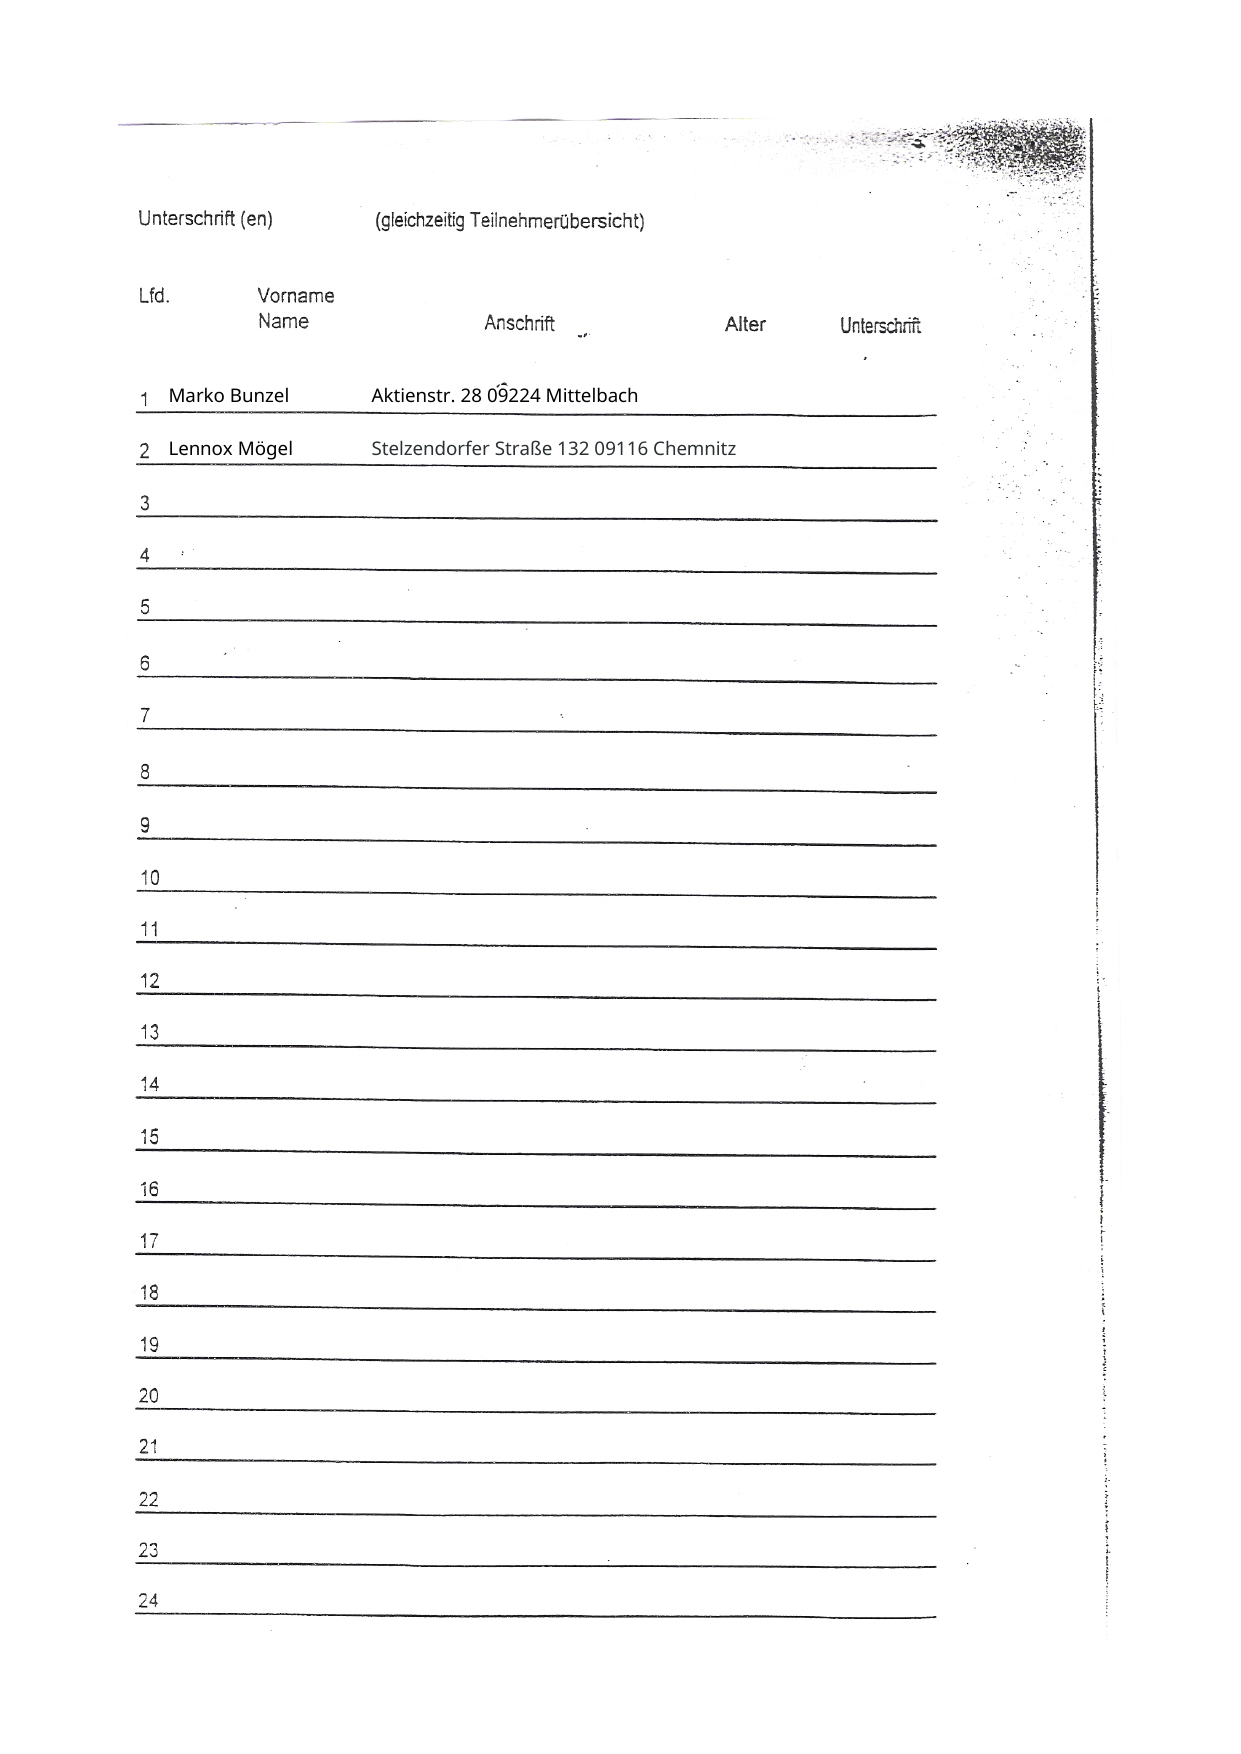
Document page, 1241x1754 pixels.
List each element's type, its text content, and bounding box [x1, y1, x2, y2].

table_cell [809, 673, 859, 726]
table_cell [366, 886, 809, 939]
table_cell [163, 833, 366, 886]
table_cell [859, 567, 1122, 620]
table_cell Lennox Mögel [163, 414, 366, 467]
table_cell [366, 726, 809, 779]
picture [118, 118, 1122, 1636]
table_cell [117, 779, 162, 832]
table_cell [809, 620, 859, 673]
table_cell [366, 467, 809, 520]
table_header [809, 118, 859, 413]
table_cell [859, 467, 1122, 520]
table_cell [117, 673, 162, 726]
table_cell [117, 567, 162, 620]
table_cell [859, 673, 1122, 726]
table_cell [163, 673, 366, 726]
table_cell [366, 567, 809, 620]
table_cell [809, 726, 859, 779]
table_cell [163, 620, 366, 673]
table_cell [366, 673, 809, 726]
table_cell [859, 414, 1122, 467]
table_cell [117, 726, 162, 779]
table_cell [809, 520, 859, 567]
table_cell [859, 779, 1122, 832]
table_cell [366, 779, 809, 832]
table_cell [163, 520, 366, 567]
table_cell [859, 620, 1122, 673]
table_cell [366, 833, 809, 886]
table_header Marko Bunzel [163, 118, 366, 413]
table_cell [859, 886, 1122, 939]
table_cell [809, 779, 859, 832]
table_cell [366, 620, 809, 673]
table_cell [117, 414, 162, 467]
table_cell [163, 567, 366, 620]
table_cell Stelzendorfer Straße 132 09116 Chemnitz [366, 414, 809, 467]
table_header [117, 118, 162, 413]
table_cell [117, 467, 162, 520]
table_cell [117, 833, 162, 886]
table_cell [163, 467, 366, 520]
table_header Aktienstr. 28 09224 Mittelbach [366, 118, 809, 413]
table_header [859, 118, 1122, 413]
table_cell [809, 886, 859, 939]
table_cell [117, 520, 162, 567]
table_cell [859, 833, 1122, 886]
table_cell [859, 520, 1122, 567]
table_cell [163, 886, 366, 939]
table_cell [117, 886, 162, 939]
table_cell [163, 779, 366, 832]
table_cell [809, 414, 859, 467]
table_cell [809, 833, 859, 886]
table_cell [366, 520, 809, 567]
table_cell [809, 467, 859, 520]
table_cell [163, 726, 366, 779]
table_cell [117, 620, 162, 673]
table_cell [859, 726, 1122, 779]
table_cell [809, 567, 859, 620]
